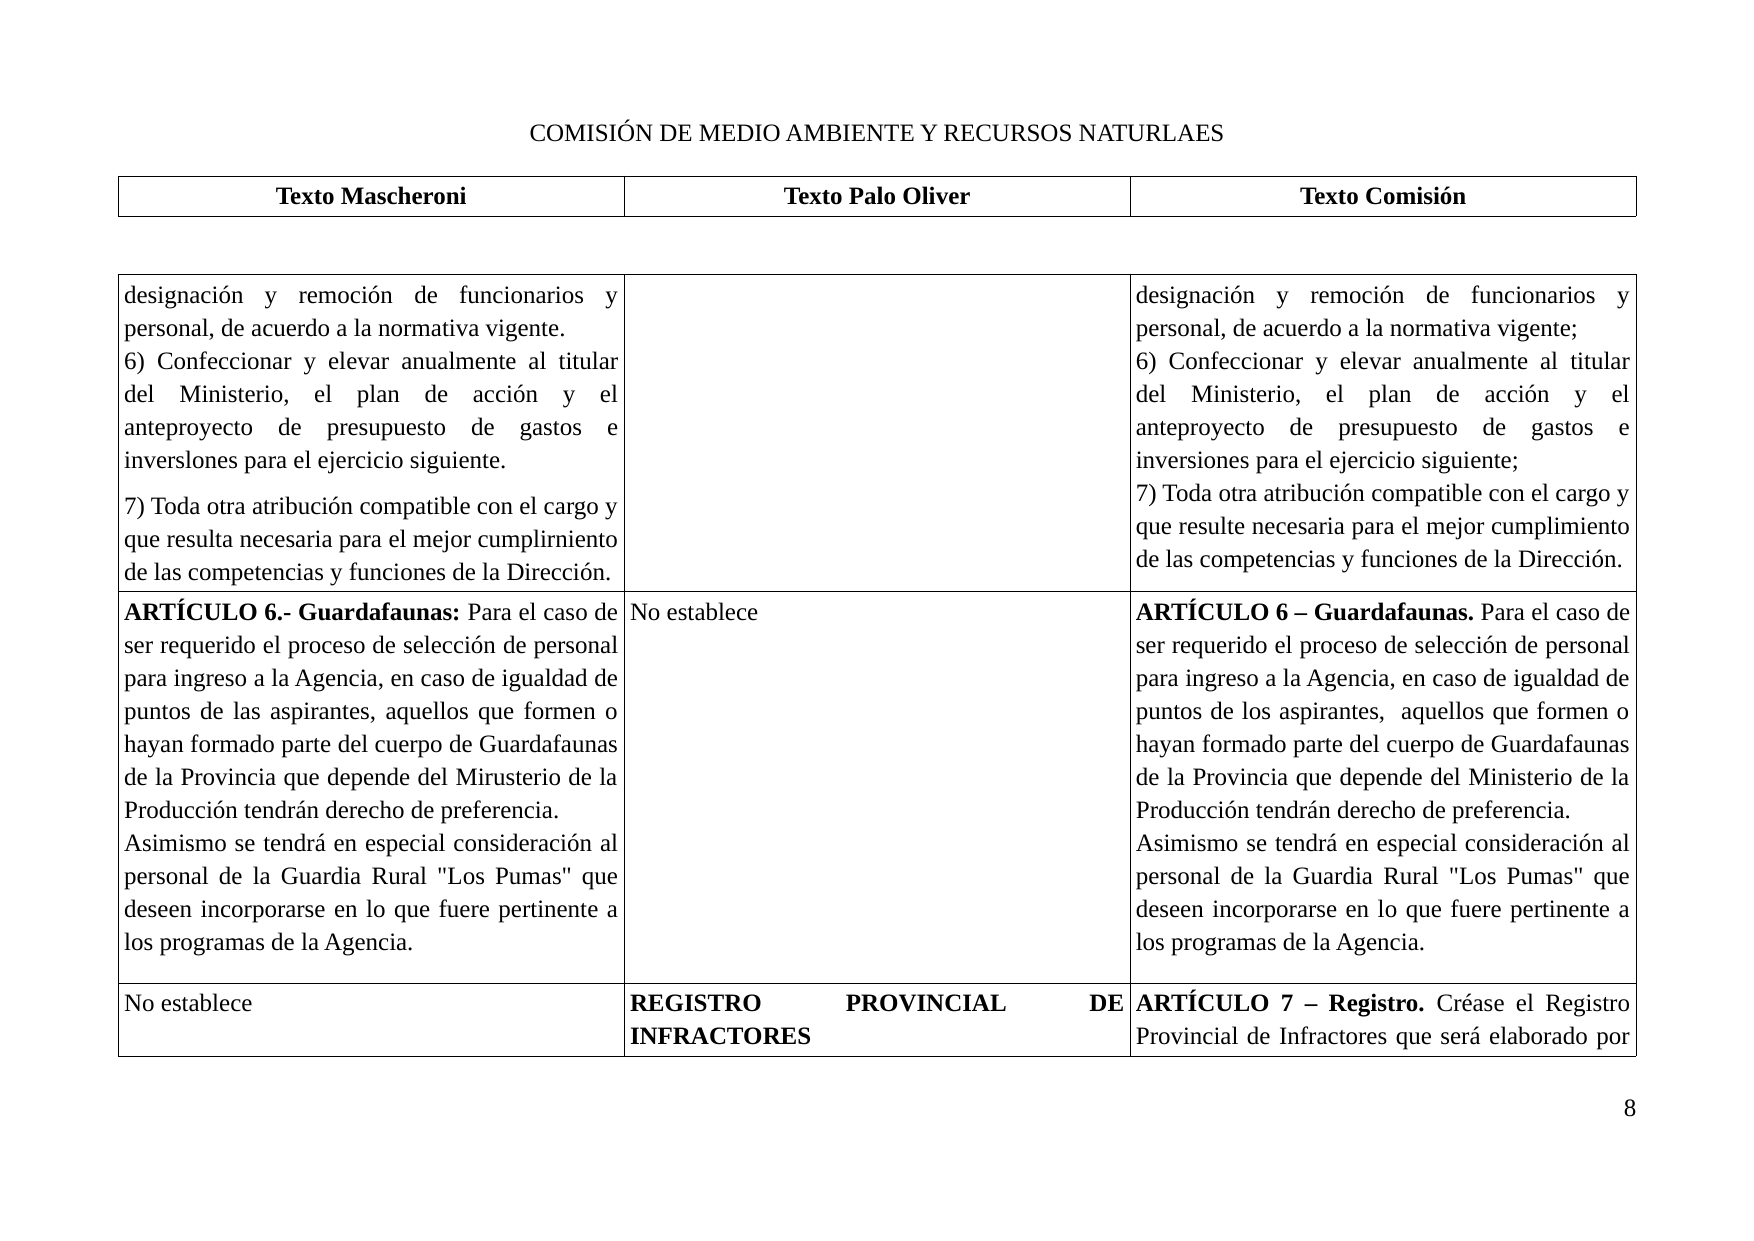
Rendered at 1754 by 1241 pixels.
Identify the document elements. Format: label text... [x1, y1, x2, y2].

table_cell designación y remoción de funcionarios y personal, de acuerdo a la normativa vigente. 6) Confeccionar y elevar anualmente al titular del Ministerio, el plan de acción y el anteproyecto de presupuesto de gastos e inverslones para el ejercicio siguiente. 7) Toda otra atribución compatible con el cargo y que resulta necesaria para el mejor cumplirniento de las competencias y funciones de la Dirección. [119, 275, 624, 591]
table_cell No establece [625, 592, 1130, 983]
table_cell [625, 275, 1130, 591]
table_cell ARTÍCULO 6 – Guardafaunas. Para el caso de ser requerido el proceso de selección de personal para ingreso a la Agencia, en caso de igualdad de puntos de los aspirantes, aquellos que formen o hayan formado parte del cuerpo de Guardafaunas de la Provincia que depende del Ministerio de la Producción tendrán derecho de preferencia. Asimismo se tendrá en especial consideración al personal de la Guardia Rural "Los Pumas" que deseen incorporarse en lo que fuere pertinente a los programas de la Agencia. [1131, 592, 1636, 983]
table_cell REGISTRO PROVINCIAL DE INFRACTORES [625, 984, 1130, 1056]
table_cell designación y remoción de funcionarios y personal, de acuerdo a la normativa vigente; 6) Confeccionar y elevar anualmente al titular del Ministerio, el plan de acción y el anteproyecto de presupuesto de gastos e inversiones para el ejercicio siguiente; 7) Toda otra atribución compatible con el cargo y que resulte necesaria para el mejor cumplimiento de las competencias y funciones de la Dirección. [1131, 275, 1636, 591]
table_cell No establece [119, 984, 624, 1056]
table_cell ARTÍCULO 7 – Registro. Créase el Registro Provincial de Infractores que será elaborado por [1131, 984, 1636, 1056]
table_cell ARTÍCULO 6.- Guardafaunas: Para el caso de ser requerido el proceso de selección de personal para ingreso a la Agencia, en caso de igualdad de puntos de las aspirantes, aquellos que formen o hayan formado parte del cuerpo de Guardafaunas de la Provincia que depende del Mirusterio de la Producción tendrán derecho de preferencia. Asimismo se tendrá en especial consideración al personal de la Guardia Rural "Los Pumas" que deseen incorporarse en lo que fuere pertinente a los programas de la Agencia. [119, 592, 624, 983]
